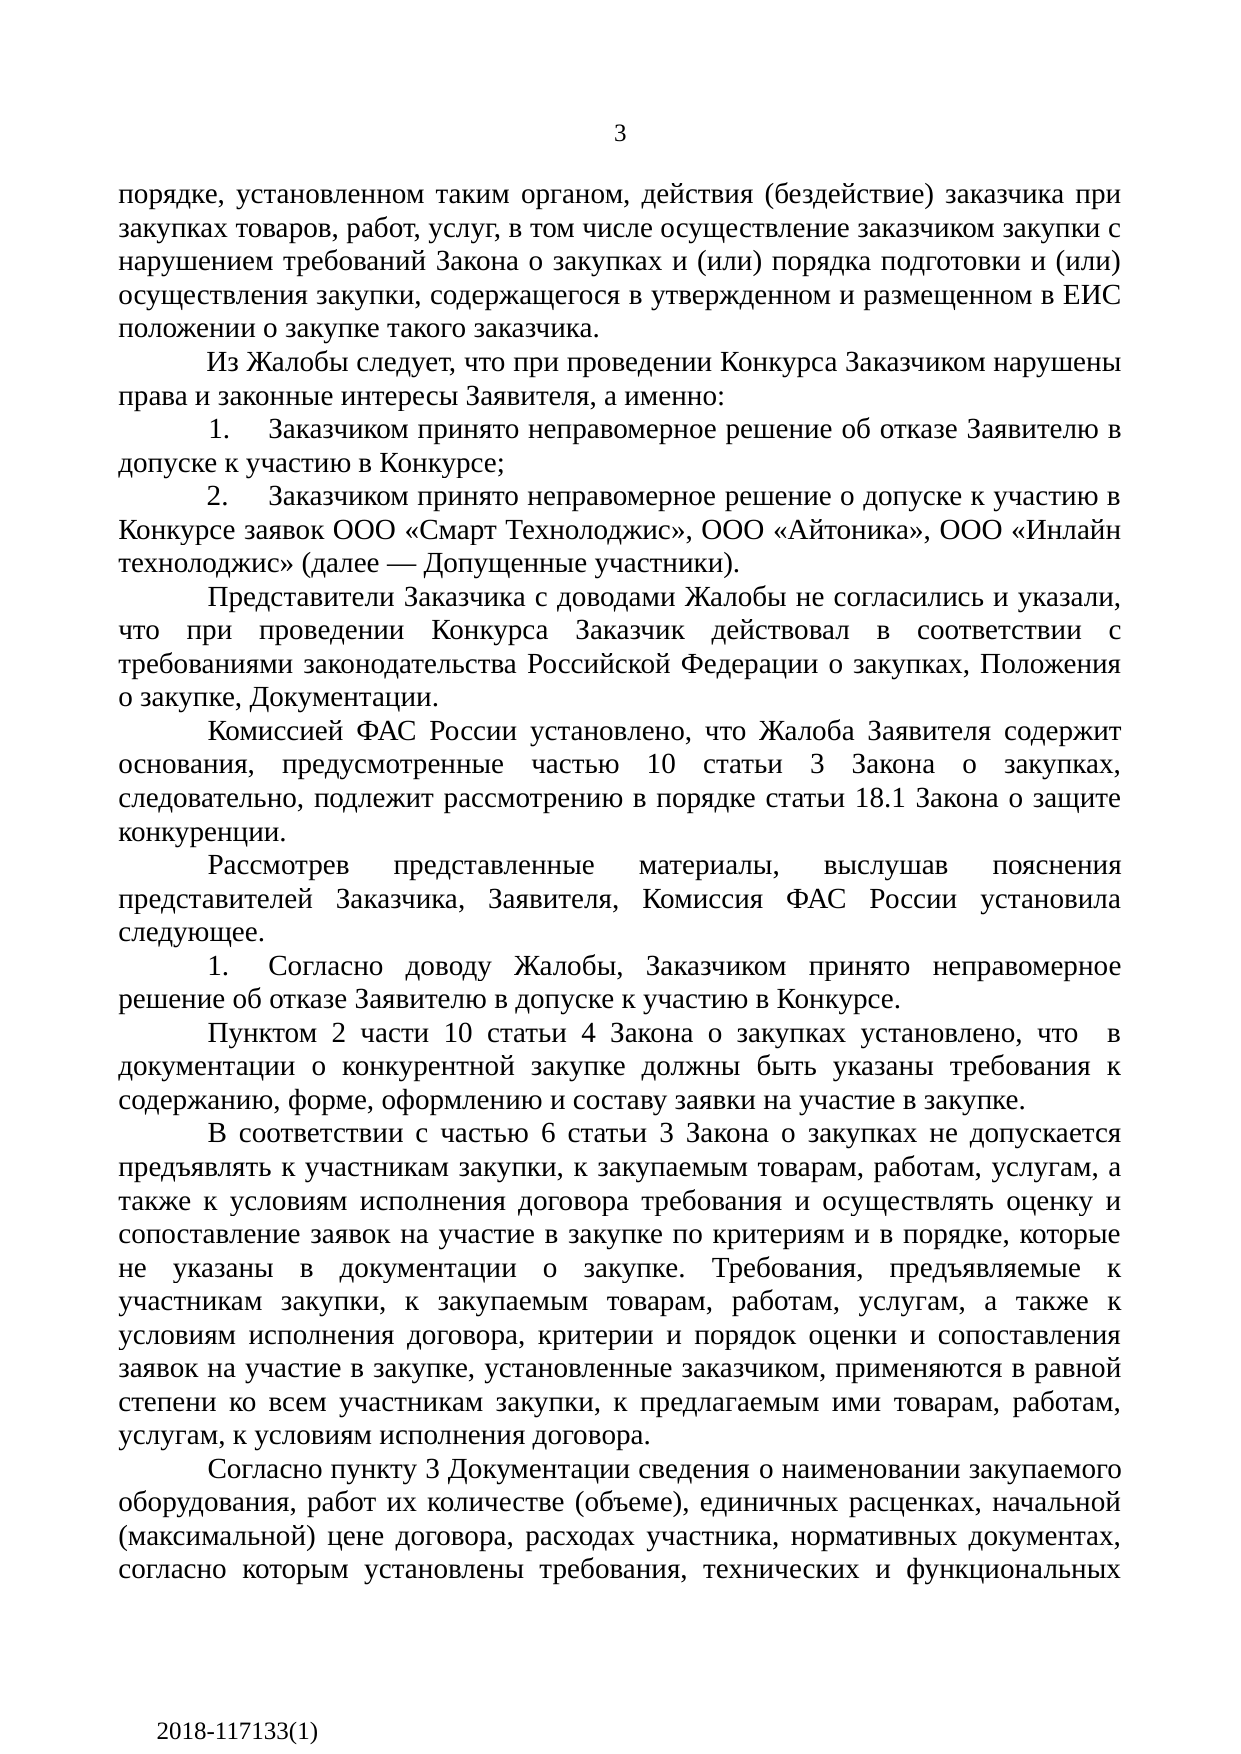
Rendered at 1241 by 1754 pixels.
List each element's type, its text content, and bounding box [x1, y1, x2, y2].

list Согласно доводу Жалобы, Заказчиком принято неправомерное решение об отказе Заявителю в допуске к участию в Конкурсе. [118, 948, 1122, 1015]
list Заказчиком принято неправомерное решение о допуске к участию в Конкурсе заявок ООО «Смарт Технолоджис», ООО «Айтоника», ООО «Инлайн технолоджис» (далее — Допущенные участники). [118, 478, 1122, 579]
text Комиссией ФАС России установлено, что Жалоба Заявителя содержит основания, предусмотренные частью 10 статьи 3 Закона о закупках, следовательно, подлежит рассмотрению в порядке статьи 18.1 Закона о защите конкуренции. [118, 713, 1122, 847]
text порядке, установленном таким органом, действия (бездействие) заказчика при закупках товаров, работ, услуг, в том числе осуществление заказчиком закупки с нарушением требований Закона о закупках и (или) порядка подготовки и (или) осуществления закупки, содержащегося в утвержденном и размещенном в ЕИС положении о закупке такого заказчика. [118, 176, 1122, 344]
text Пунктом 2 части 10 статьи 4 Закона о закупках установлено, что в документации о конкурентной закупке должны быть указаны требования к содержанию, форме, оформлению и составу заявки на участие в закупке. [118, 1015, 1122, 1116]
text В соответствии с частью 6 статьи 3 Закона о закупках не допускается предъявлять к участникам закупки, к закупаемым товарам, работам, услугам, а также к условиям исполнения договора требования и осуществлять оценку и сопоставление заявок на участие в закупке по критериям и в порядке, которые не указаны в документации о закупке. Требования, предъявляемые к участникам закупки, к закупаемым товарам, работам, услугам, а также к условиям исполнения договора, критерии и порядок оценки и сопоставления заявок на участие в закупке, установленные заказчиком, применяются в равной степени ко всем участникам закупки, к предлагаемым ими товарам, работам, услугам, к условиям исполнения договора. [118, 1116, 1122, 1451]
text Согласно пункту 3 Документации сведения о наименовании закупаемого оборудования, работ их количестве (объеме), единичных расценках, начальной (максимальной) цене договора, расходах участника, нормативных документах, согласно которым установлены требования, технических и функциональных [118, 1451, 1122, 1585]
list Заказчиком принято неправомерное решение об отказе Заявителю в допуске к участию в Конкурсе; [118, 411, 1122, 478]
text Рассмотрев представленные материалы, выслушав пояснения представителей Заказчика, Заявителя, Комиссия ФАС России установила следующее. [118, 847, 1122, 948]
text Представители Заказчика с доводами Жалобы не согласились и указали, что при проведении Конкурса Заказчик действовал в соответствии с требованиями законодательства Российской Федерации о закупках, Положения о закупке, Документации. [118, 579, 1122, 713]
text Из Жалобы следует, что при проведении Конкурса Заказчиком нарушены права и законные интересы Заявителя, а именно: [118, 344, 1122, 411]
